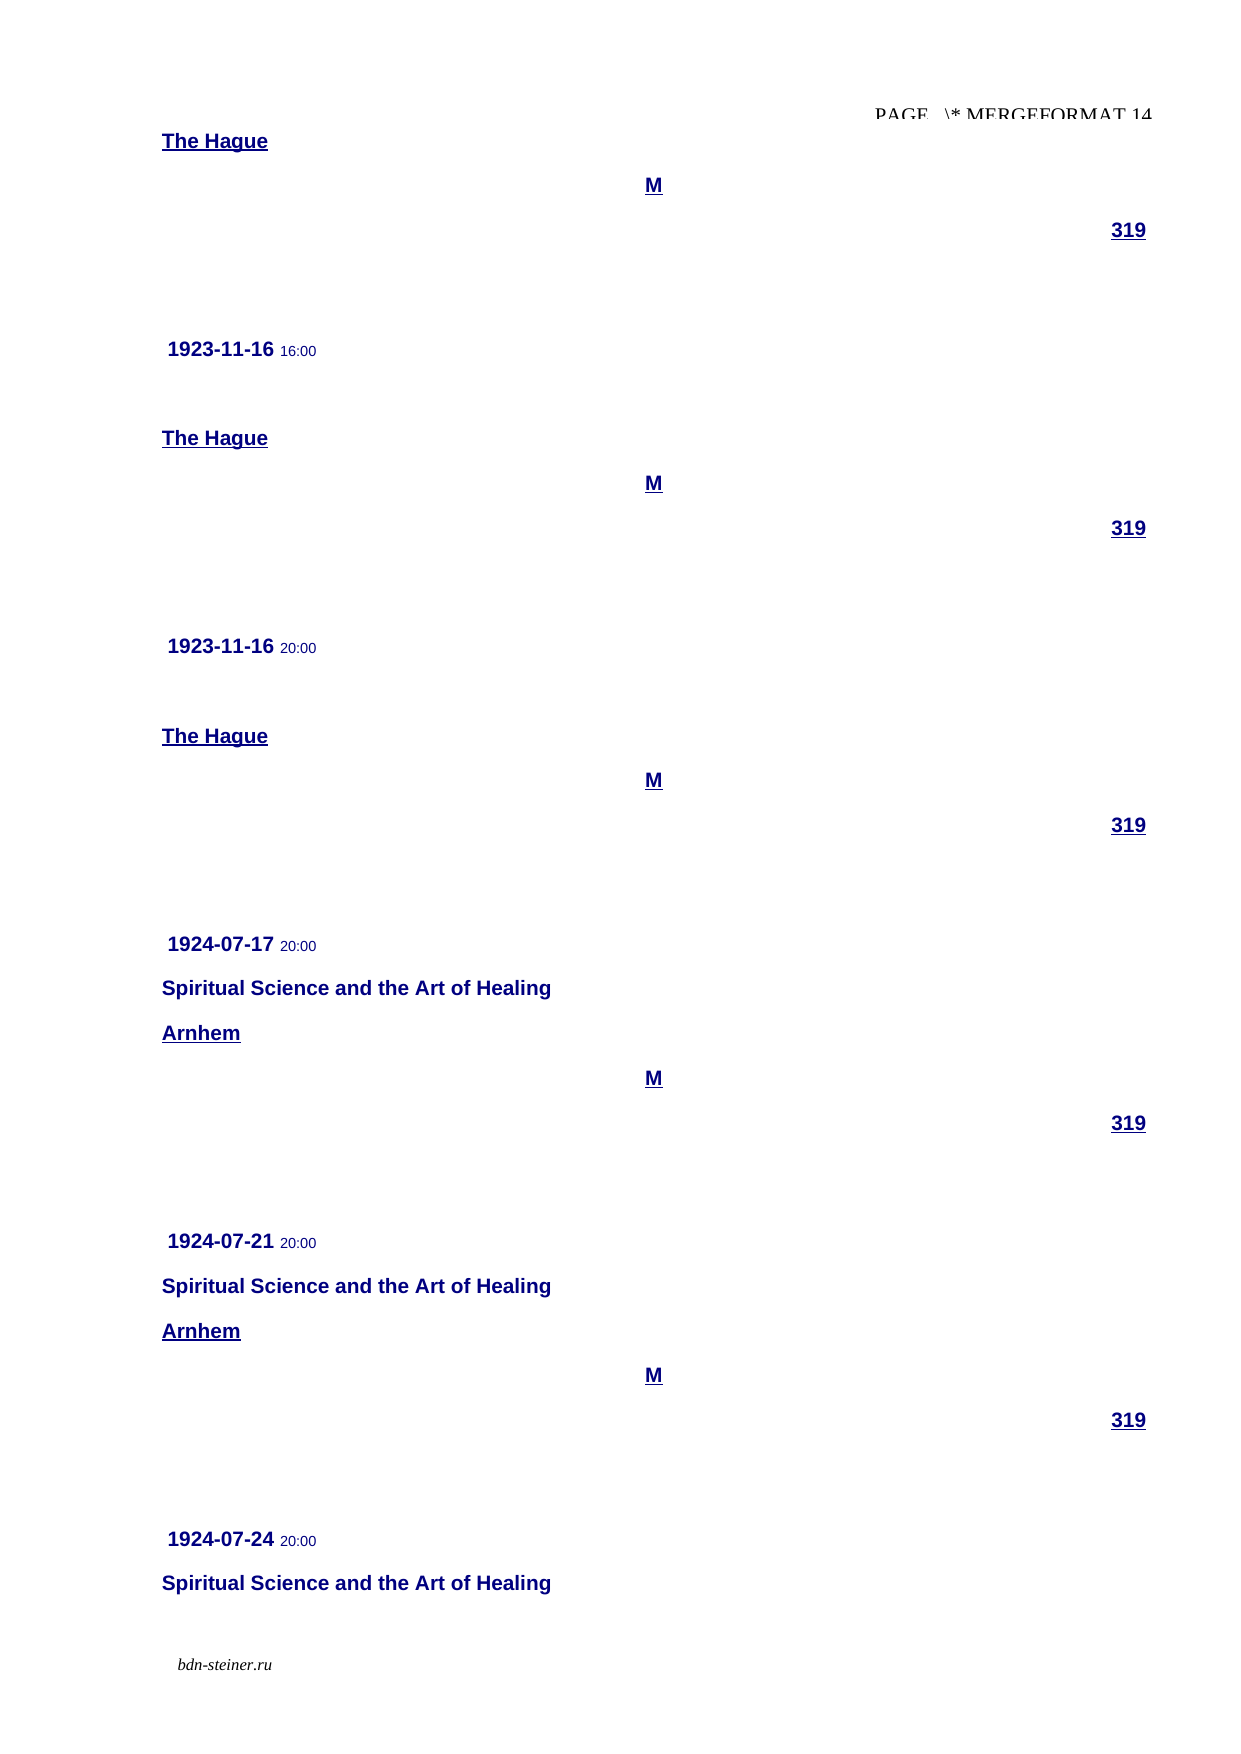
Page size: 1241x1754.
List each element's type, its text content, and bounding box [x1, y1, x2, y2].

table_header The Hague M 319 1923-11-16 16:00 The Hague M 319 1923-11-16 20:00 The Hague M 319 1924-07-17 20:00 Spiritual Science and the Art of Healing Arnhem M 319 1924-07-21 20:00 Spiritual Science and the Art of Healing Arnhem M 319 1924-07-24 20:00 Spiritual Science and the Art of Healing [162, 118, 1152, 1606]
